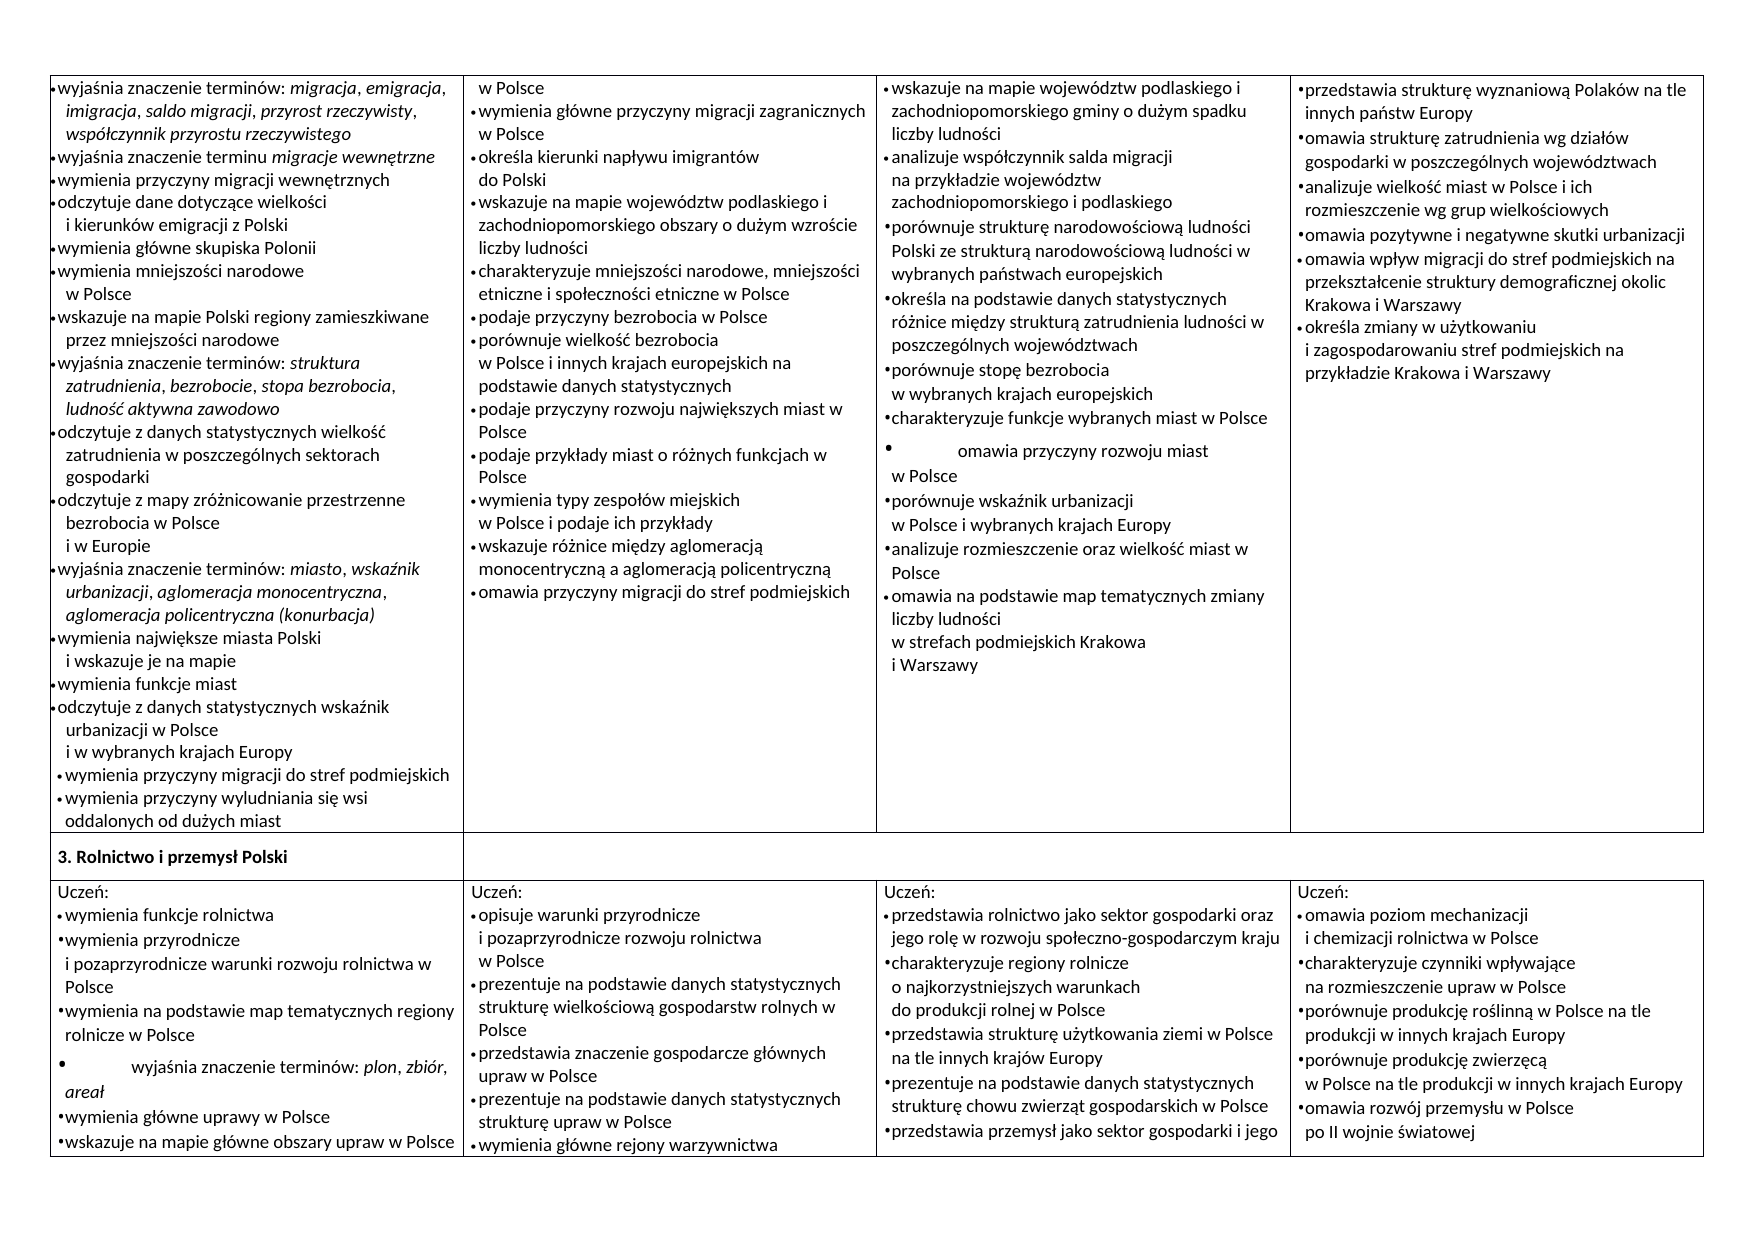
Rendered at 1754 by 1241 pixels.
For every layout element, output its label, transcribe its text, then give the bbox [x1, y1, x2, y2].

table_cell 3. Rolnictwo i przemysł Polski [51, 833, 463, 879]
table_cell Uczeń: wymienia przykłady terytoriów zależnych należących do państw europejskich prezentuje na podstawie danych statystycznych zmiany liczby ludności Europy i Polski po II wojnie światowej omawia na podstawie wykresu przyrost naturalny w Polsce w latach 1946–2018 omawia przestrzenne zróżnicowanie współczynnika przyrostu naturalnego w Polsce omawia na podstawie danych statystycznych średnią długość trwania życia Polaków na tle europejskich społeczeństw wyjaśnia, czym są ekonomiczne grupy wieku wyjaśnia przyczyny zróżnicowania gęstości zaludnienia w Polsce omawia na podstawie mapy tematycznej przestrzenne zróżnicowanie gęstości zaludnienia w Polsce podaje najważniejsze cechy migracji wewnętrznych w Polsce wymienia główne przyczyny migracji zagranicznych w Polsce określa kierunki napływu imigrantów do Polski wskazuje na mapie województw podlaskiego i zachodniopomorskiego obszary o dużym wzroście liczby ludności charakteryzuje mniejszości narodowe, mniejszości etniczne i społeczności etniczne w Polsce podaje przyczyny bezrobocia w Polsce porównuje wielkość bezrobocia w Polsce i innych krajach europejskich na podstawie danych statystycznych podaje przyczyny rozwoju największych miast w Polsce podaje przykłady miast o różnych funkcjach w Polsce wymienia typy zespołów miejskich w Polsce i podaje ich przykłady wskazuje różnice między aglomeracją monocentryczną a aglomeracją policentryczną omawia przyczyny migracji do stref podmiejskich [464, 76, 876, 832]
table_cell Uczeń: przedstawia rolnictwo jako sektor gospodarki oraz jego rolę w rozwoju społeczno-gospodarczym kraju charakteryzuje regiony rolnicze o najkorzystniejszych warunkach do produkcji rolnej w Polsce przedstawia strukturę użytkowania ziemi w Polsce na tle innych krajów Europy prezentuje na podstawie danych statystycznych strukturę chowu zwierząt gospodarskich w Polsce przedstawia przemysł jako sektor gospodarki i jego [877, 881, 1290, 1156]
table_cell Uczeń: omawia zmiany na mapie politycznej Europy w drugiej połowie XX w. oblicza współczynnik przyrostu naturalnego podaje przyczyny zróżnicowania przyrostu naturalnego w Europie i w Polsce omawia czynniki wpływające na liczbę urodzeń w Polsce porównuje udział poszczególnych grup wiekowych ludności w Polsce na podstawie danych statystycznych oblicza wskaźnik gęstości zaludnienia Polski opisuje na podstawie mapy cechy rozmieszczenia ludności w Polsce opisuje skutki migracji zagranicznych w Polsce porównuje przyrost rzeczywisty ludności w Polsce i w wybranych państwach Europy omawia przyczyny migracji wewnętrznych w Polsce wskazuje na mapie województw podlaskiego i zachodniopomorskiego gminy o dużym spadku liczby ludności analizuje współczynnik salda migracji na przykładzie województw zachodniopomorskiego i podlaskiego porównuje strukturę narodowościową ludności Polski ze strukturą narodowościową ludności w wybranych państwach europejskich określa na podstawie danych statystycznych różnice między strukturą zatrudnienia ludności w poszczególnych województwach porównuje stopę bezrobocia w wybranych krajach europejskich charakteryzuje funkcje wybranych miast w Polsce omawia przyczyny rozwoju miast w Polsce porównuje wskaźnik urbanizacji w Polsce i wybranych krajach Europy analizuje rozmieszczenie oraz wielkość miast w Polsce omawia na podstawie map tematycznych zmiany liczby ludności w strefach podmiejskich Krakowa i Warszawy [877, 76, 1290, 832]
table_cell Uczeń: opisuje warunki przyrodnicze i pozaprzyrodnicze rozwoju rolnictwa w Polsce prezentuje na podstawie danych statystycznych strukturę wielkościową gospodarstw rolnych w Polsce przedstawia znaczenie gospodarcze głównych upraw w Polsce prezentuje na podstawie danych statystycznych strukturę upraw w Polsce wymienia główne rejony warzywnictwa [464, 881, 876, 1156]
table_cell Uczeń: omawia podział administracyjny Polski omawia na podstawie danych statystycznych uwarunkowania przyrostu naturalnego w Polsce na tle Europy omawia strukturę płci i strukturę wieku ludności Polski na tle tych struktur w wybranych państwach europejskich na podstawie piramidy płci i wieku omawia przyrodnicze i pozaprzyrodnicze czynniki wpływające na rozmieszczenie ludności w wybranych państwach Europy i Polski oblicza przyrost rzeczywisty i współczynnik przyrostu rzeczywistego w Polsce charakteryzuje skutki migracji wewnętrznych w Polsce wyjaśnia wpływ migracji na strukturę wieku ludności obszarów wiejskich omawia przyczyny rozmieszczenia mniejszości narodowych w Polsce przedstawia strukturę wyznaniową Polaków na tle innych państw Europy omawia strukturę zatrudnienia wg działów gospodarki w poszczególnych województwach analizuje wielkość miast w Polsce i ich rozmieszczenie wg grup wielkościowych omawia pozytywne i negatywne skutki urbanizacji omawia wpływ migracji do stref podmiejskich na przekształcenie struktury demograficznej okolic Krakowa i Warszawy określa zmiany w użytkowaniu i zagospodarowaniu stref podmiejskich na przykładzie Krakowa i Warszawy [1291, 76, 1703, 832]
table_cell Uczeń: wymienia nazwy państw sąsiadujących z Polską wskazuje na mapie administracyjnej Polski poszczególne województwa i ich stolice wyjaśnia znaczenie terminów: przyrost naturalny, współczynnik przyrostu naturalnego, wyż demograficzny, niż demograficzny wymienia na podstawie danych statystycznych państwa o różnym współczynniku przyrostu naturalnego w Europie wyjaśnia znaczenie terminów: piramida płci i wieku, średnia długość trwania życia odczytuje dane dotyczące struktury płci i wieku oraz średniej długości trwania życia w Polsce na podstawie danych statystycznych wyjaśnia znaczenie terminu gęstoś zaludnienia wymienia czynniki wpływające na rozmieszczenie ludności w Polsce wyjaśnia znaczenie terminów: migracja, emigracja, imigracja, saldo migracji, przyrost rzeczywisty, współczynnik przyrostu rzeczywistego wyjaśnia znaczenie terminu migracje wewnętrzne wymienia przyczyny migracji wewnętrznych odczytuje dane dotyczące wielkości i kierunków emigracji z Polski wymienia główne skupiska Polonii wymienia mniejszości narodowe w Polsce wskazuje na mapie Polski regiony zamieszkiwane przez mniejszości narodowe wyjaśnia znaczenie terminów: struktura zatrudnienia, bezrobocie, stopa bezrobocia, ludność aktywna zawodowo odczytuje z danych statystycznych wielkość zatrudnienia w poszczególnych sektorach gospodarki odczytuje z mapy zróżnicowanie przestrzenne bezrobocia w Polsce i w Europie wyjaśnia znaczenie terminów: miasto, wskaźnik urbanizacji, aglomeracja monocentryczna, aglomeracja policentryczna (konurbacja) wymienia największe miasta Polski i wskazuje je na mapie wymienia funkcje miast odczytuje z danych statystycznych wskaźnik urbanizacji w Polsce i w wybranych krajach Europy wymienia przyczyny migracji do stref podmiejskich wymienia przyczyny wyludniania się wsi oddalonych od dużych miast [51, 76, 463, 832]
table_cell Uczeń: omawia poziom mechanizacji i chemizacji rolnictwa w Polsce charakteryzuje czynniki wpływające na rozmieszczenie upraw w Polsce porównuje produkcję roślinną w Polsce na tle produkcji w innych krajach Europy porównuje produkcję zwierzęcą w Polsce na tle produkcji w innych krajach Europy omawia rozwój przemysłu w Polsce po II wojnie światowej analizuje przyczyny i skutki restrukturyzacji polskiego przemysłu opisuje zmiany, które zaszły w strukturze produkcji po 1989 roku w konurbacji katowickiej i aglomeracji łódzkiej omawia na podstawie dostępnych źródeł zmiany zachodzące współcześnie w polskiej energetyce wymienia korzyści płynące z wykorzystania źródeł odnawialnych do produkcji energii analizuje dane statystyczne dotyczące liczby farm wiatrowych w Łódzkiem i Pomorskiem określa na podstawie dostępnych źródeł uwarunkowania rozwoju gospodarki morskiej w Polsce omawia rozwój przemysłu stoczniowego w Polsce analizuje na podstawie danych statystycznych stopień zanieczyszczenia wód śródlądowych omawia skutki zanieczyszczenia środowiska naturalnego [1291, 881, 1703, 1156]
table_cell Uczeń: wymienia funkcje rolnictwa wymienia przyrodnicze i pozaprzyrodnicze warunki rozwoju rolnictwa w Polsce wymienia na podstawie map tematycznych regiony rolnicze w Polsce wyjaśnia znaczenie terminów: plon, zbiór, areał wymienia główne uprawy w Polsce wskazuje na mapie główne obszary upraw w Polsce wyjaśnia znaczenie terminów: chów, pogłowie wymienia główne zwierzęta gospodarskie w Polsce wskazuje na mapie obszary chowu zwierząt gospodarskich dokonuje podziału przemysłu na sekcje i działy wymienia funkcje przemysłu wymienia podstawowe cechy gospodarki centralnie sterowanej i gospodarki rynkowej wymienia źródła energii wymienia typy elektrowni wskazuje na mapie największe elektrownie w Polsce wymienia główne źródła energii w województwach pomorskim i łódzkim wymienia największe porty morskie w Polsce i wskazuje je na mapie wymienia źródła zanieczyszczeń środowiska przyrodniczego podaje przyczyny kwaśnych opadów [51, 881, 463, 1156]
